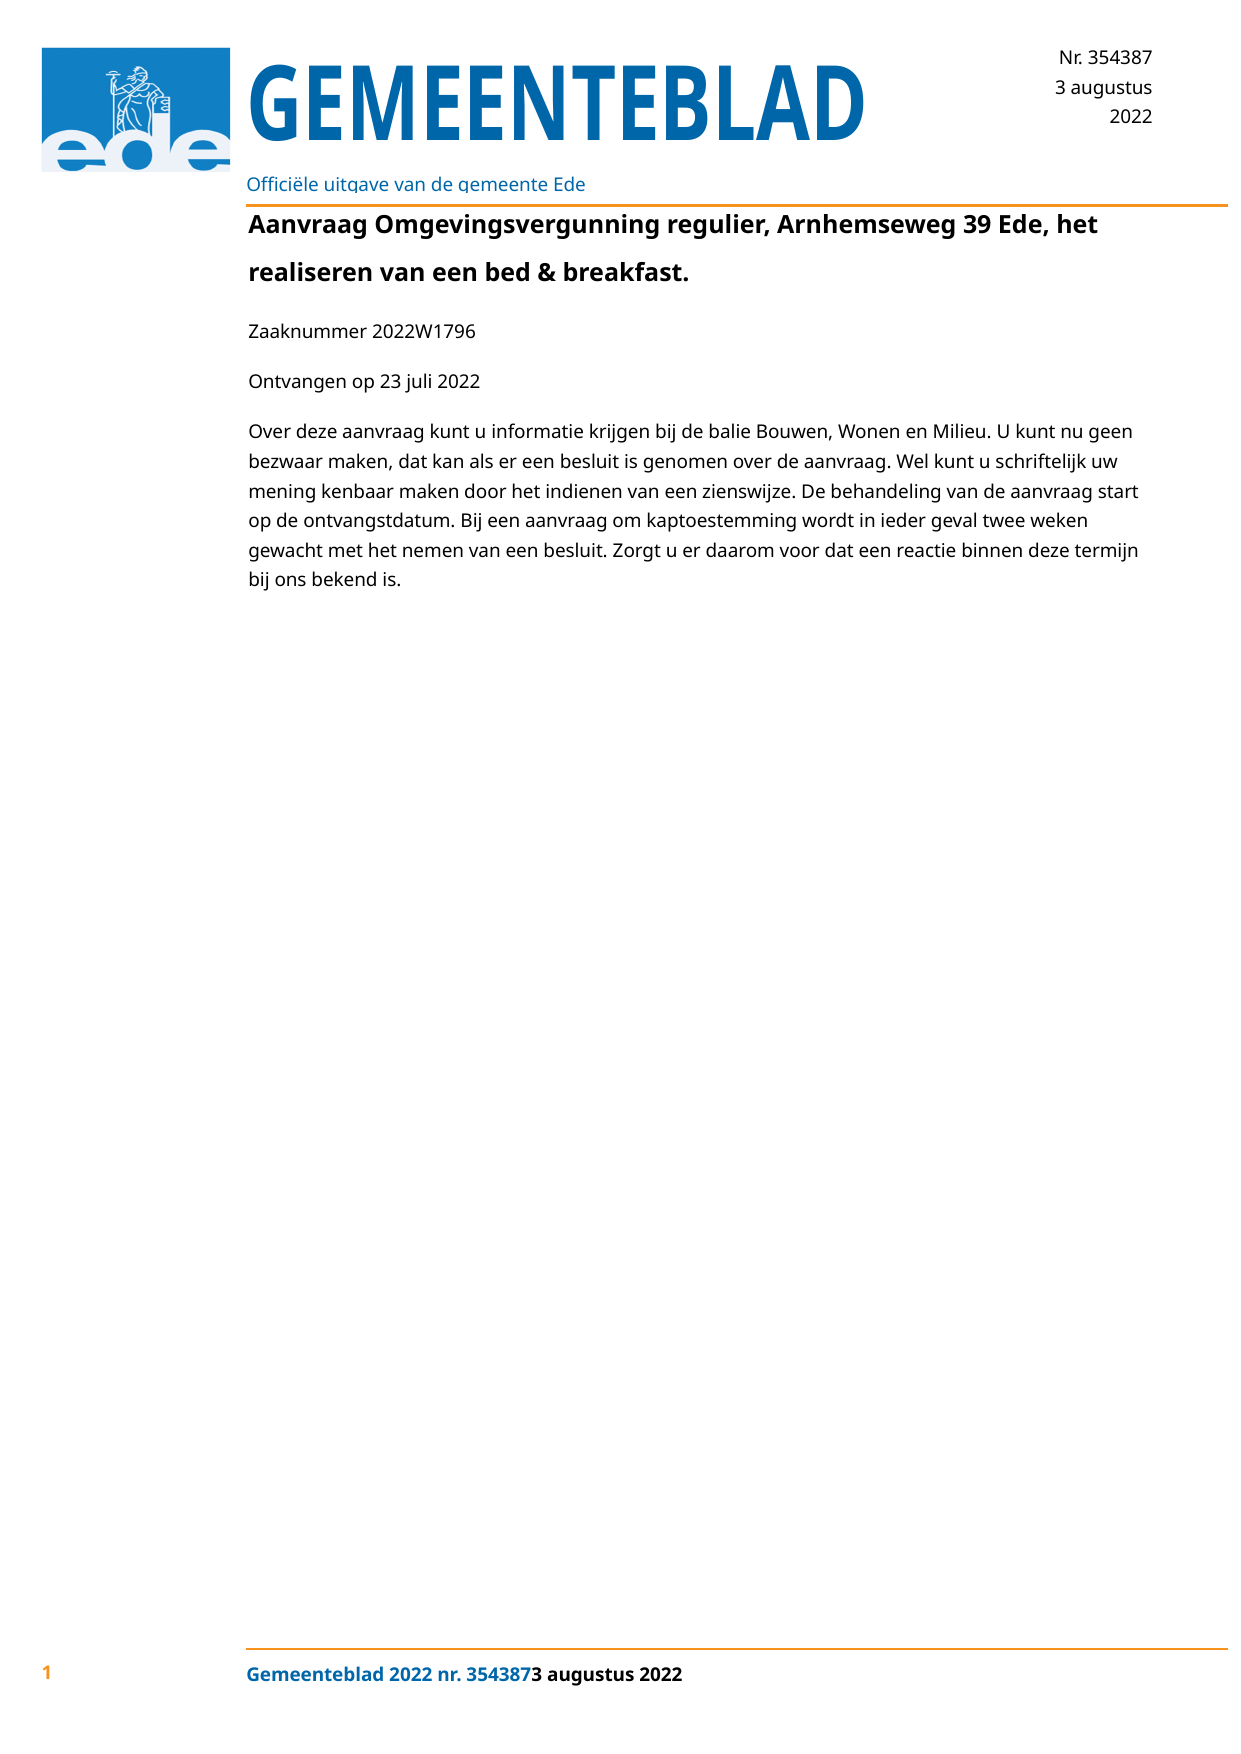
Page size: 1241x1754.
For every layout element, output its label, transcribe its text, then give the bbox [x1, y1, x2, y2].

text Ontvangen op 23 juli 2022 [248, 368, 1152, 394]
text Zaaknummer 2022W1796 [248, 318, 1152, 344]
text Over deze aanvraag kunt u informatie krijgen bij de balie Bouwen, Wonen en Milieu. U kunt nu geen bezwaar maken, dat kan als er een besluit is genomen over de aanvraag. Wel kunt u schriftelijk uw mening kenbaar maken door het indienen van een zienswijze. De behandeling van de aanvraag start op de ontvangstdatum. Bij een aanvraag om kaptoestemming wordt in ieder geval twee weken gewacht met het nemen van een besluit. Zorgt u er daarom voor dat een reactie binnen deze termijn bij ons bekend is. [248, 419, 1152, 592]
picture [41, 47, 231, 172]
text Aanvraag Omgevingsvergunning regulier, Arnhemseweg 39 Ede, het realiseren van een bed & breakfast. [248, 207, 1152, 288]
